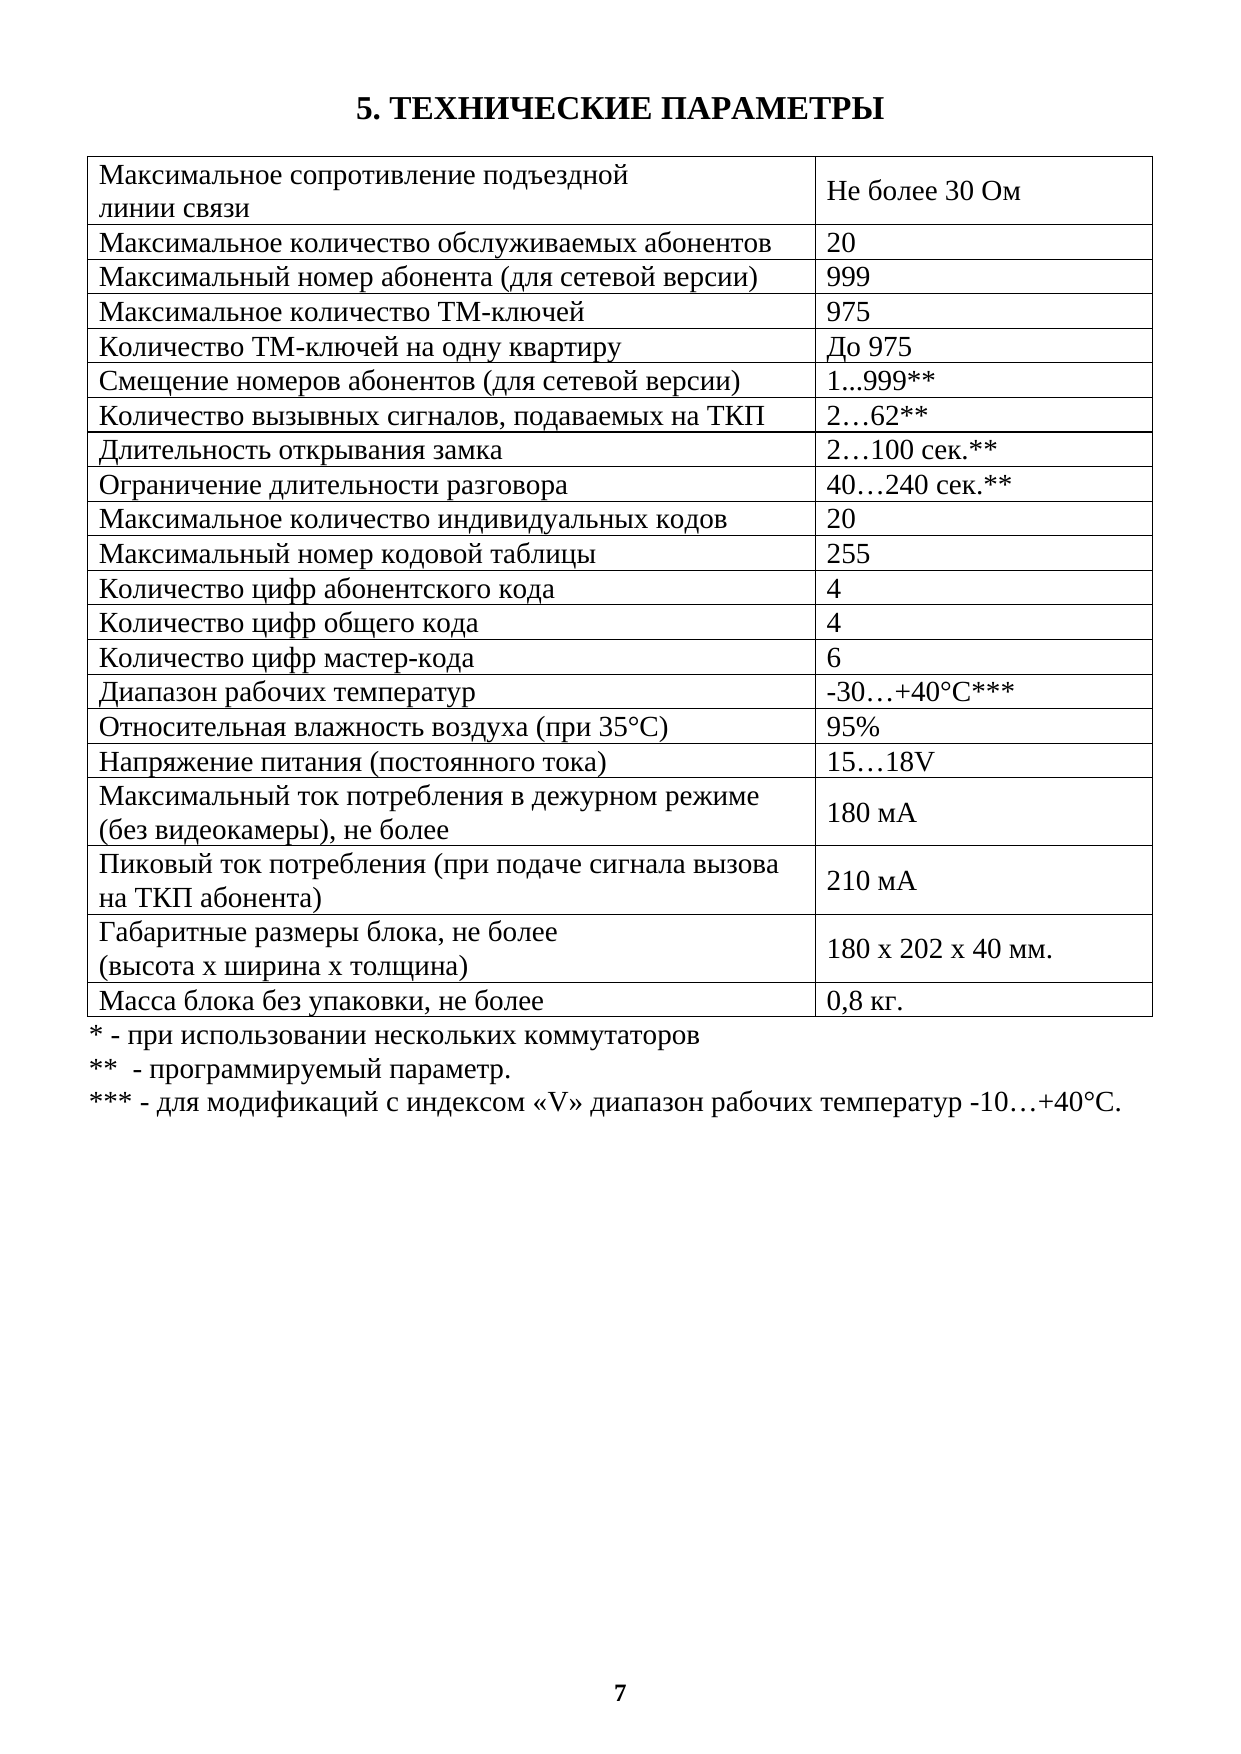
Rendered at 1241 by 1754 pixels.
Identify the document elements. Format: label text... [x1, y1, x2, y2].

table_cell Количество цифр абонентского кода [88, 571, 815, 604]
table_cell 4 [816, 605, 1152, 639]
table_cell Максимальное количество ТМ-ключей [88, 294, 815, 328]
table_cell 210 мА [816, 846, 1152, 913]
table_cell Максимальный номер абонента (для сетевой версии) [88, 260, 815, 293]
table_cell 255 [816, 536, 1152, 570]
table_header Не более 30 Ом [816, 157, 1152, 224]
text ** - программируемый параметр. [88, 1051, 1152, 1084]
table_cell 20 [816, 502, 1152, 535]
table_cell Диапазон рабочих температур [88, 675, 815, 708]
table_cell Относительная влажность воздуха (при 35°C) [88, 709, 815, 743]
table_cell Смещение номеров абонентов (для сетевой версии) [88, 363, 815, 397]
table_cell Количество вызывных сигналов, подаваемых на ТКП [88, 398, 815, 431]
table_cell Максимальный ток потребления в дежурном режиме (без видеокамеры), не более [88, 778, 815, 845]
table_cell 95% [816, 709, 1152, 743]
table_cell 180 мА [816, 778, 1152, 845]
table_cell Максимальное количество индивидуальных кодов [88, 502, 815, 535]
table_cell Масса блока без упаковки, не более [88, 983, 815, 1016]
table_cell 40…240 сек.** [816, 467, 1152, 501]
table_cell 2…62** [816, 398, 1152, 431]
table_cell Напряжение питания (постоянного тока) [88, 744, 815, 777]
table_cell 6 [816, 640, 1152, 673]
table_cell 975 [816, 294, 1152, 328]
text 5. ТЕХНИЧЕСКИЕ ПАРАМЕТРЫ [88, 89, 1152, 127]
table_cell 4 [816, 571, 1152, 604]
table_cell 1...999** [816, 363, 1152, 397]
table_header Максимальное сопротивление подъездной линии связи [88, 157, 815, 224]
table_cell 2…100 сек.** [816, 433, 1152, 466]
text * - при использовании нескольких коммутаторов [88, 1017, 1152, 1051]
table_cell Количество цифр общего кода [88, 605, 815, 639]
table_cell 20 [816, 225, 1152, 258]
table_cell Ограничение длительности разговора [88, 467, 815, 501]
table_cell Пиковый ток потребления (при подаче сигнала вызова на ТКП абонента) [88, 846, 815, 913]
text *** - для модификаций с индексом «V» диапазон рабочих температур -10…+40°C. [88, 1084, 1152, 1118]
table_cell Максимальный номер кодовой таблицы [88, 536, 815, 570]
table_cell Количество цифр мастер-кода [88, 640, 815, 673]
table_cell 0,8 кг. [816, 983, 1152, 1016]
table_cell Максимальное количество обслуживаемых абонентов [88, 225, 815, 258]
table_cell 180 x 202 x 40 мм. [816, 915, 1152, 982]
table_cell -30…+40°C*** [816, 675, 1152, 708]
table_cell 999 [816, 260, 1152, 293]
table_cell Габаритные размеры блока, не более (высота x ширина x толщина) [88, 915, 815, 982]
table_cell Длительность открывания замка [88, 433, 815, 466]
table_cell До 975 [816, 329, 1152, 362]
table_cell 15…18V [816, 744, 1152, 777]
table_cell Количество ТМ-ключей на одну квартиру [88, 329, 815, 362]
